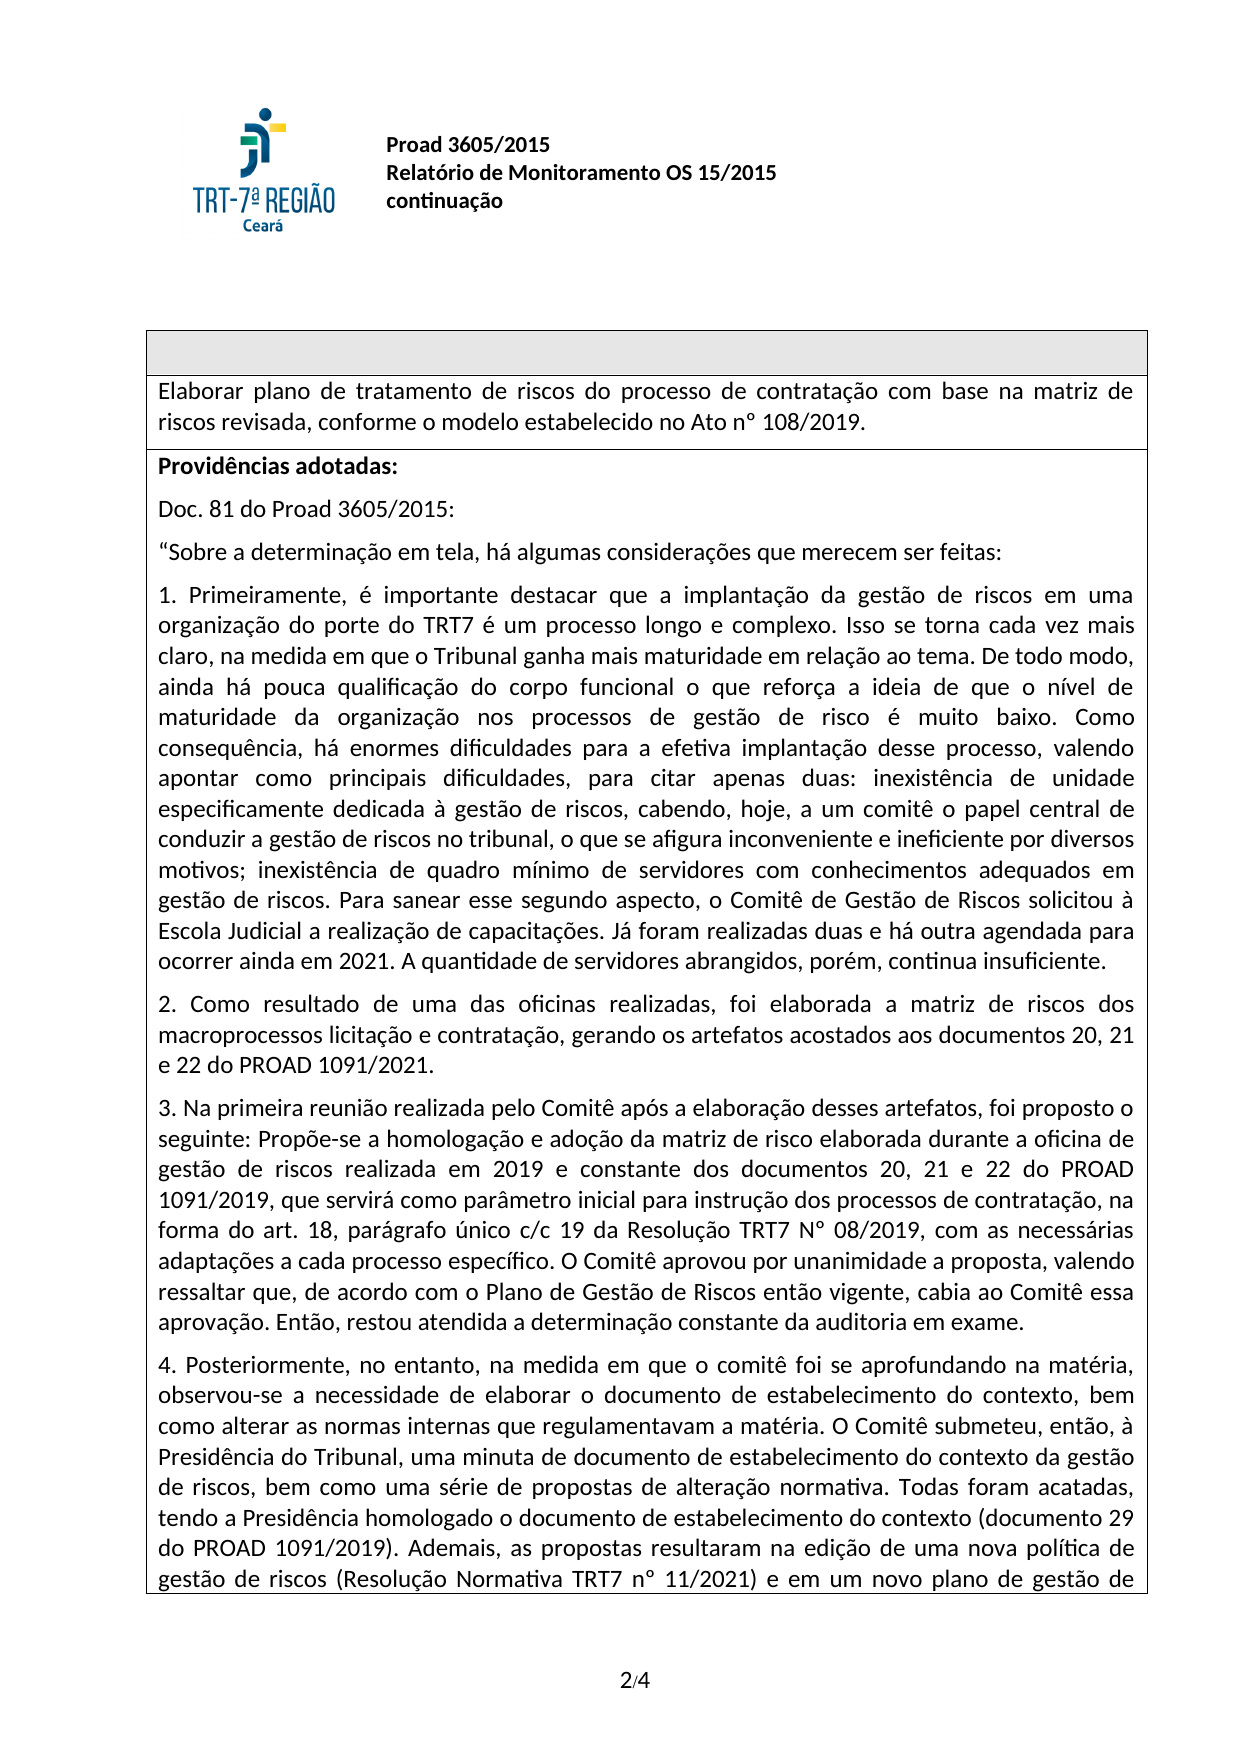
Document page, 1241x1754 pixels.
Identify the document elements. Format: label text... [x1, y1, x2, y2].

table_cell Providências adotadas: Doc. 81 do Proad 3605/2015: “Sobre a determinação em tela, há algumas considerações que merecem ser feitas: 1. Primeiramente, é importante destacar que a implantação da gestão de riscos em uma organização do porte do TRT7 é um processo longo e complexo. Isso se torna cada vez mais claro, na medida em que o Tribunal ganha mais maturidade em relação ao tema. De todo modo, ainda há pouca qualificação do corpo funcional o que reforça a ideia de que o nível de maturidade da organização nos processos de gestão de risco é muito baixo. Como consequência, há enormes dificuldades para a efetiva implantação desse processo, valendo apontar como principais dificuldades, para citar apenas duas: inexistência de unidade especificamente dedicada à gestão de riscos, cabendo, hoje, a um comitê o papel central de conduzir a gestão de riscos no tribunal, o que se afigura inconveniente e ineficiente por diversos motivos; inexistência de quadro mínimo de servidores com conhecimentos adequados em gestão de riscos. Para sanear esse segundo aspecto, o Comitê de Gestão de Riscos solicitou à Escola Judicial a realização de capacitações. Já foram realizadas duas e há outra agendada para ocorrer ainda em 2021. A quantidade de servidores abrangidos, porém, continua insuficiente. 2. Como resultado de uma das oficinas realizadas, foi elaborada a matriz de riscos dos macroprocessos licitação e contratação, gerando os artefatos acostados aos documentos 20, 21 e 22 do PROAD 1091/2021. 3. Na primeira reunião realizada pelo Comitê após a elaboração desses artefatos, foi proposto o seguinte: Propõe-se a homologação e adoção da matriz de risco elaborada durante a oficina de gestão de riscos realizada em 2019 e constante dos documentos 20, 21 e 22 do PROAD 1091/2019, que servirá como parâmetro inicial para instrução dos processos de contratação, na forma do art. 18, parágrafo único c/c 19 da Resolução TRT7 Nº 08/2019, com as necessárias adaptações a cada processo específico. O Comitê aprovou por unanimidade a proposta, valendo ressaltar que, de acordo com o Plano de Gestão de Riscos então vigente, cabia ao Comitê essa aprovação. Então, restou atendida a determinação constante da auditoria em exame. 4. Posteriormente, no entanto, na medida em que o comitê foi se aprofundando na matéria, observou-se a necessidade de elaborar o documento de estabelecimento do contexto, bem como alterar as normas internas que regulamentavam a matéria. O Comitê submeteu, então, à Presidência do Tribunal, uma minuta de documento de estabelecimento do contexto da gestão de riscos, bem como uma série de propostas de alteração normativa. Todas foram acatadas, tendo a Presidência homologado o documento de estabelecimento do contexto (documento 29 do PROAD 1091/2019). Ademais, as propostas resultaram na edição de uma nova política de gestão de riscos (Resolução Normativa TRT7 nº 11/2021) e em um novo plano de gestão de [147, 450, 1147, 1593]
table_cell [147, 331, 1147, 374]
table_cell Elaborar plano de tratamento de riscos do processo de contratação com base na matriz de riscos revisada, conforme o modelo estabelecido no Ato nº 108/2019. [147, 376, 1147, 449]
picture [179, 106, 344, 239]
